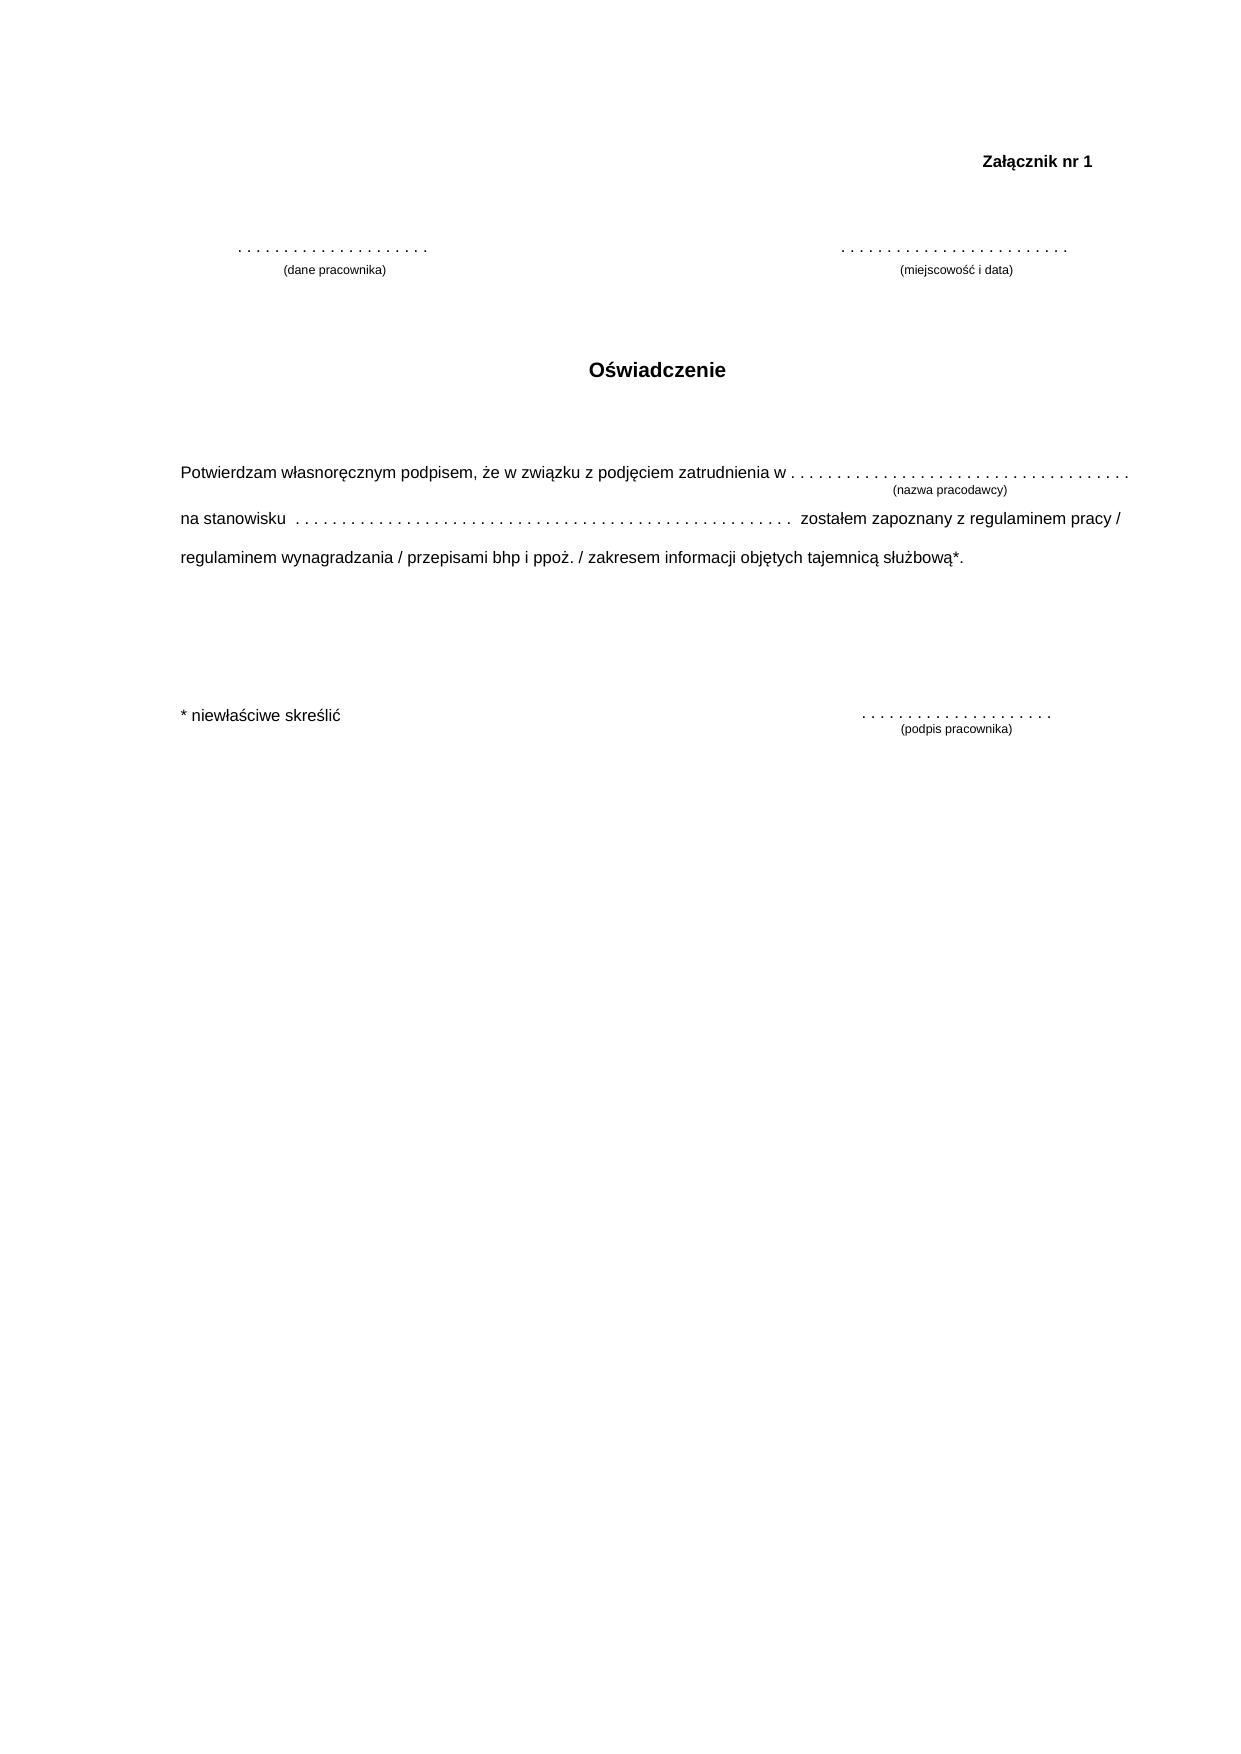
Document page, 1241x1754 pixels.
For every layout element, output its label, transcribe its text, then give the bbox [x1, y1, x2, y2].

table_cell * niewłaściwe skreślić [174, 658, 767, 742]
table_header . . . . . . . . . . . . . . . . . . . . . (dane pracownika) [174, 198, 495, 315]
table_cell Potwierdzam własnoręcznym podpisem, że w związku z podjęciem zatrudnienia w . . . . . . . . . . . . . . . . . . . . . . . . . . . . . . . . . . . . . (nazwa pracodawcy) na stanowisku . . . . . . . . . . . . . . . . . . . . . . . . . . . . . . . . . . . . . . . . . . . . . . . . . . . . . . zostałem zapoznany z regulaminem pracy / regulaminem wynagradzania / przepisami bhp i ppoż. / zakresem informacji objętych tajemnicą służbową*. [174, 425, 1146, 658]
table_header . . . . . . . . . . . . . . . . . . . . . . . . . (miejscowość i data) [767, 198, 1146, 315]
table_header [495, 198, 767, 315]
table_cell Oświadczenie [174, 315, 1146, 424]
table_cell . . . . . . . . . . . . . . . . . . . . . (podpis pracownika) [767, 658, 1146, 742]
text Załącznik nr 1 [148, 148, 1093, 173]
